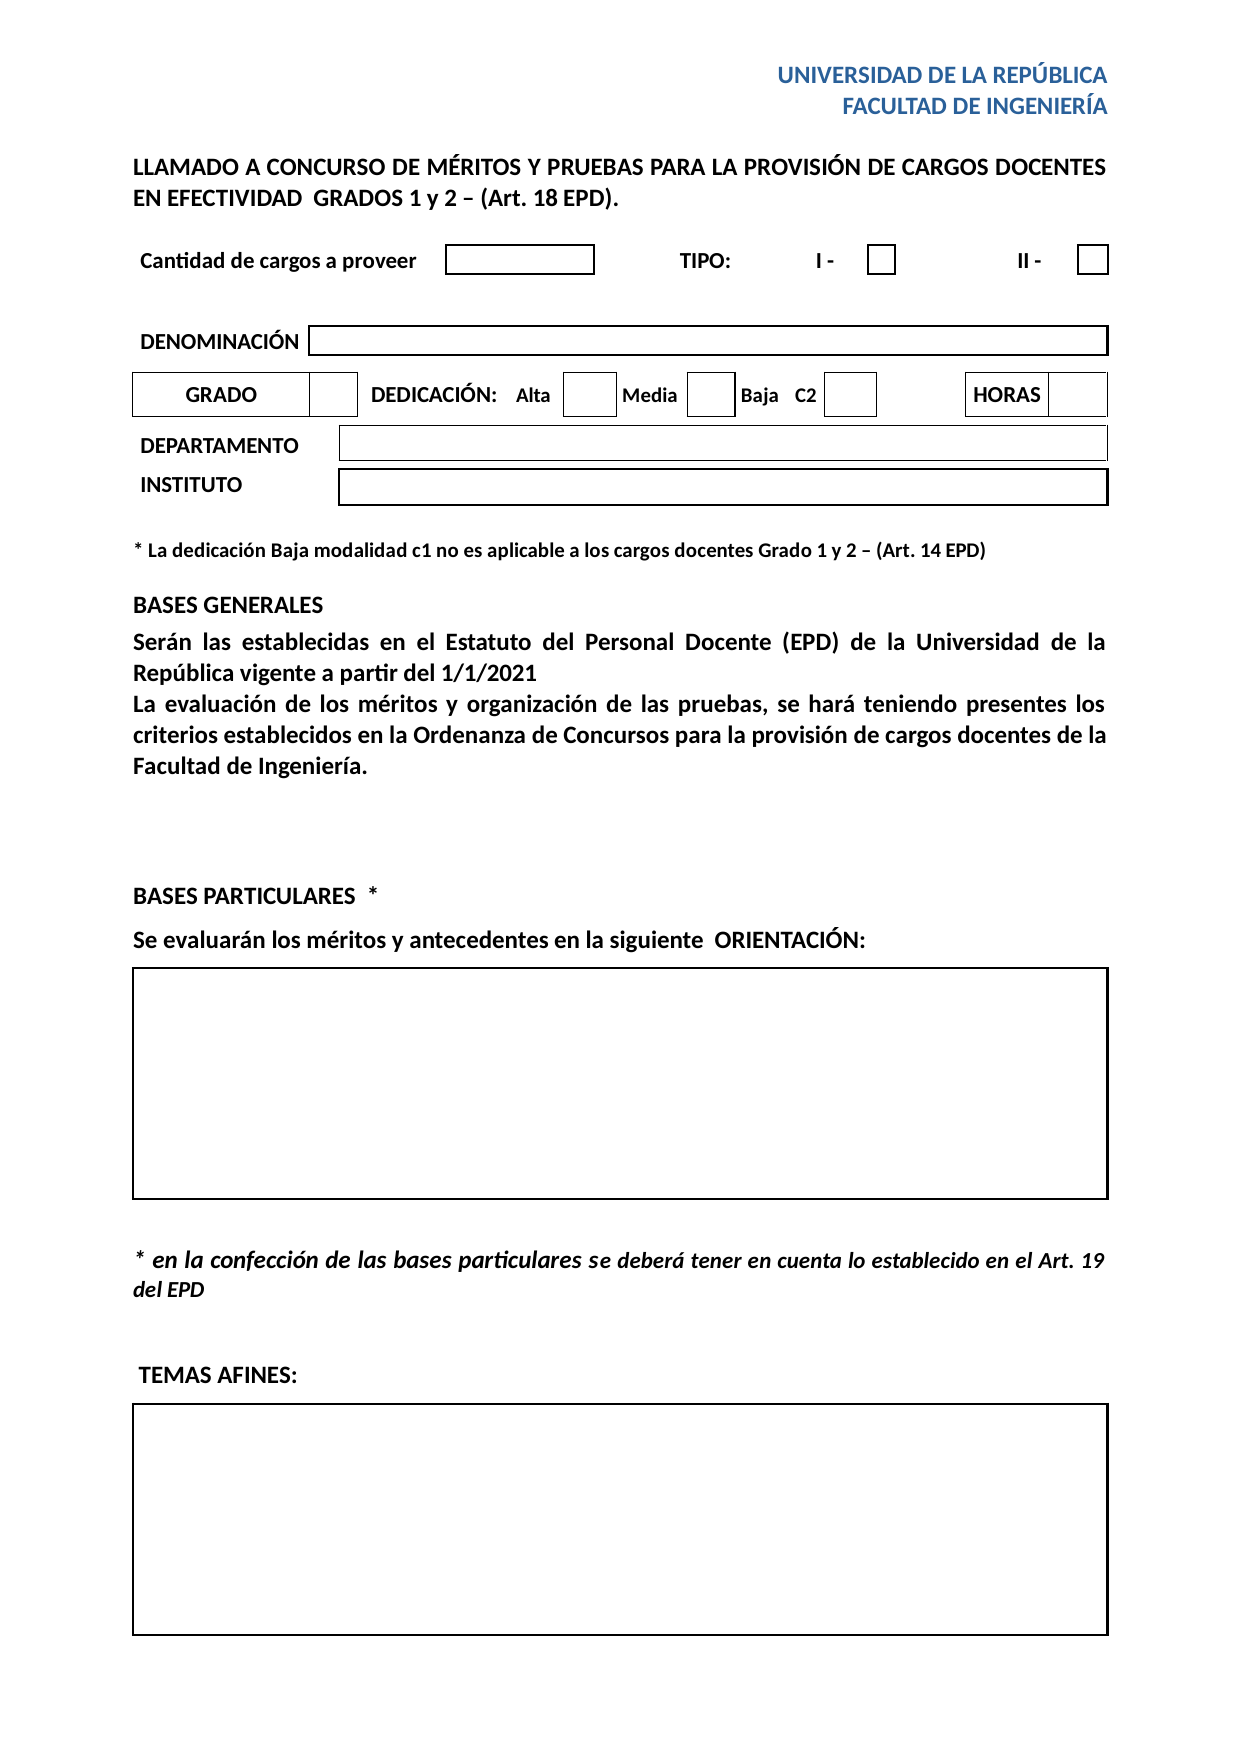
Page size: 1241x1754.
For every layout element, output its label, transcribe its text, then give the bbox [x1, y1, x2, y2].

text LLAMADO A CONCURSO DE MÉRITOS Y PRUEBAS PARA LA PROVISIÓN DE CARGOS DOCENTES EN EFECTIVIDAD GRADOS 1 y 2 – (Art. 18 EPD). [133, 151, 1107, 213]
table_cell [687, 356, 735, 372]
table_cell [894, 356, 966, 372]
table_header [134, 1405, 1106, 1633]
table_cell [616, 356, 687, 372]
table_header DENOMINACIÓN [133, 325, 308, 354]
table_cell Media [617, 372, 687, 416]
table_cell [704, 273, 874, 281]
text * en la confección de las bases particulares se deberá tener en cuenta lo establecido en el Art. 19 del EPD [133, 1243, 1107, 1303]
table_cell [1048, 356, 1107, 372]
table_cell GRADO [133, 373, 309, 416]
table_header [447, 246, 593, 273]
text La evaluación de los méritos y organización de las pruebas, se hará teniendo presentes los criterios establecidos en la Ordenanza de Concursos para la provisión de cargos docentes de la Facultad de Ingeniería. [133, 688, 1107, 781]
text Serán las establecidas en el Estatuto del Personal Docente (EPD) de la Universidad de la República vigente a partir del 1/1/2021 [133, 626, 1107, 688]
table_cell [310, 373, 357, 416]
table_cell [877, 372, 965, 416]
table_cell [133, 273, 593, 281]
table_cell [966, 356, 1048, 372]
text BASES PARTICULARES * [133, 880, 1107, 911]
table_cell INSTITUTO [133, 468, 338, 504]
table_cell [309, 356, 362, 372]
text Se evaluarán los méritos y antecedentes en la siguiente ORIENTACIÓN: [133, 923, 1107, 954]
table_cell DEPARTAMENTO [133, 425, 339, 460]
table_cell [363, 356, 510, 372]
table_cell [966, 460, 1107, 468]
table_cell [594, 273, 703, 281]
table_cell [133, 416, 764, 424]
table_cell [825, 373, 876, 416]
table_cell [735, 356, 789, 372]
table_header I - [738, 244, 867, 273]
table_cell [825, 356, 877, 372]
table_header TIPO: [595, 244, 738, 273]
table_cell [340, 470, 1106, 504]
table_header II - [896, 244, 1077, 273]
table_cell [688, 373, 734, 416]
table_cell [789, 356, 824, 372]
table_cell Baja [736, 372, 789, 416]
table_cell HORAS [966, 373, 1048, 416]
table_cell [764, 416, 942, 424]
table_cell C2 [789, 372, 824, 416]
table_header [1079, 246, 1107, 273]
table_header Cantidad de cargos a proveer [133, 244, 445, 273]
table_cell [563, 356, 616, 372]
table_cell [764, 461, 966, 468]
table_cell DEDICACIÓN: [358, 372, 510, 416]
table_cell [133, 354, 309, 372]
table_header [310, 327, 1106, 354]
table_cell [1049, 372, 1107, 416]
text TEMAS AFINES: [133, 1359, 1107, 1390]
table_cell [877, 356, 893, 372]
text BASES GENERALES [133, 589, 1107, 620]
table_cell [564, 373, 616, 416]
table_cell [966, 416, 1107, 424]
table_header [134, 969, 1106, 1198]
table_cell [339, 461, 764, 468]
table_cell Alta [510, 372, 563, 416]
text * La dedicación Baja modalidad c1 no es aplicable a los cargos docentes Grado 1 y 2 – (Art. 14 EPD) [133, 537, 1107, 563]
table_cell [340, 425, 1107, 460]
table_cell [874, 273, 1108, 281]
table_header [869, 246, 894, 273]
table_cell [942, 416, 966, 424]
table_cell [510, 356, 563, 372]
table_cell [133, 460, 339, 468]
